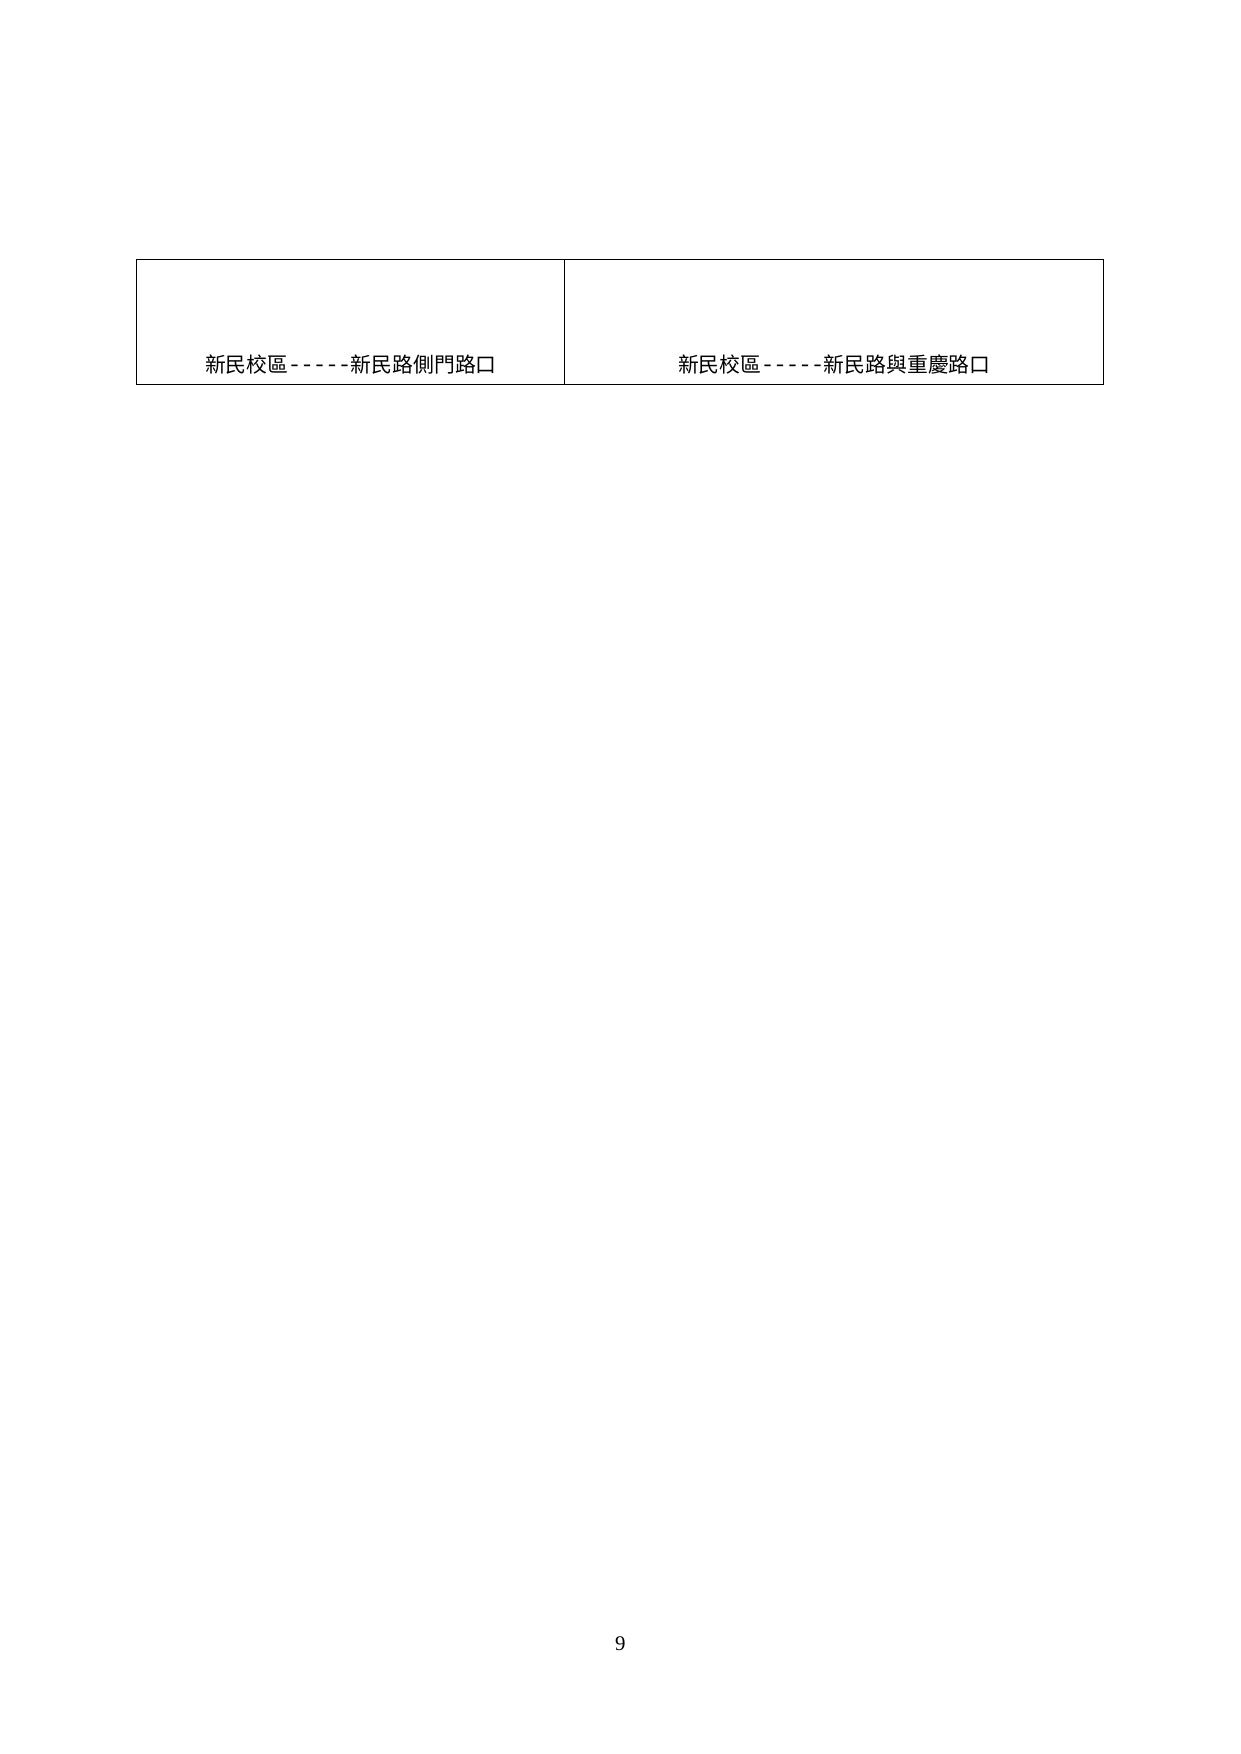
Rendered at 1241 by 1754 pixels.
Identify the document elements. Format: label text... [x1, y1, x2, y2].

table_cell 新民校區-----新民路與重慶路口 [565, 260, 1103, 384]
table_cell 新民校區-----新民路側門路口 [137, 260, 564, 384]
